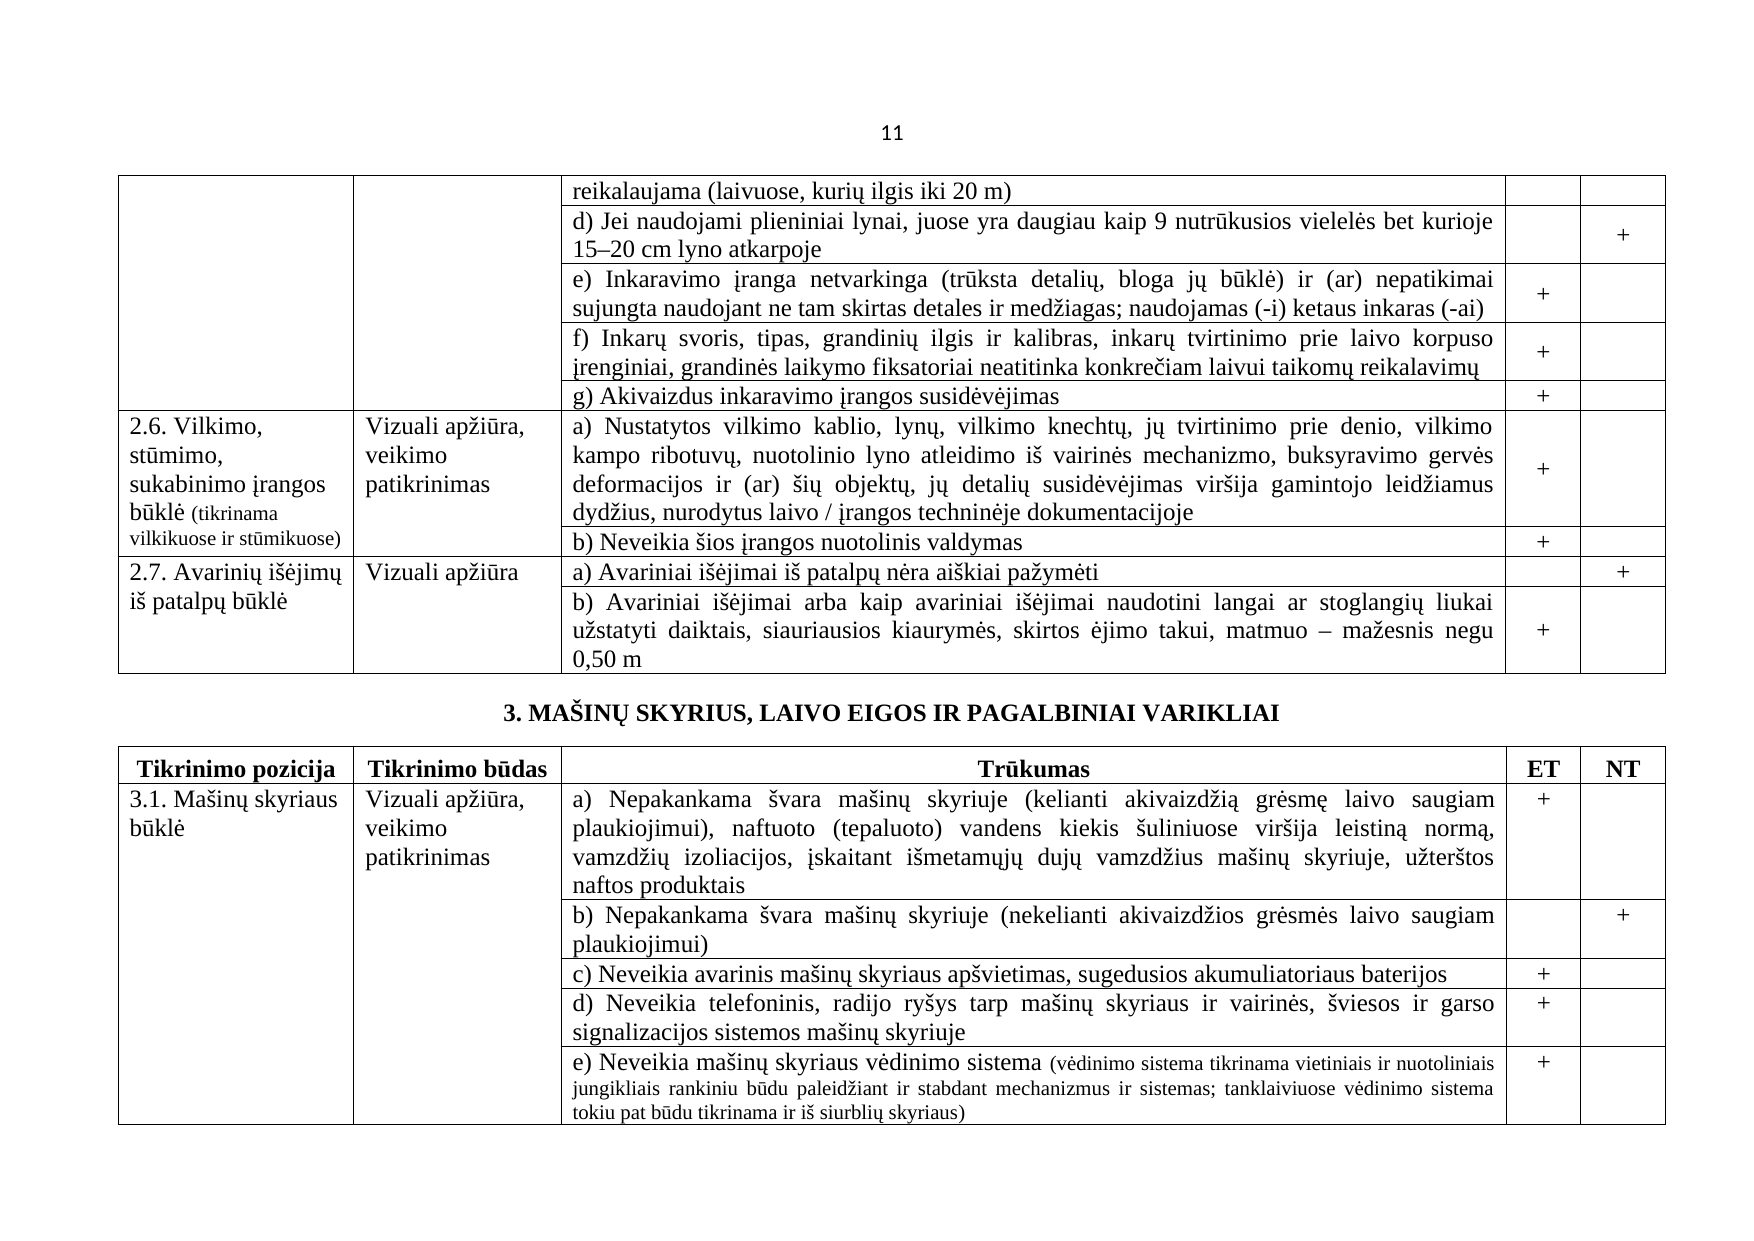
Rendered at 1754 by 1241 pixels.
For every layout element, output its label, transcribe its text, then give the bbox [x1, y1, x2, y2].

table_cell + [1581, 206, 1665, 263]
table_cell [1507, 900, 1580, 958]
table_cell d) Jei naudojami plieniniai lynai, juose yra daugiau kaip 9 nutrūkusios vielelės bet kurioje 15–20 cm lyno atkarpoje [562, 206, 1505, 263]
table_header NT [1581, 747, 1665, 783]
table_header ET [1507, 747, 1580, 783]
table_header Tikrinimo pozicija [119, 747, 353, 783]
table_cell [1581, 527, 1665, 556]
table_cell + [1506, 587, 1580, 673]
table_cell 2.6. Vilkimo, stūmimo, sukabinimo įrangos būklė (tikrinama vilkikuose ir stūmikuose) [119, 411, 353, 556]
table_cell [1581, 784, 1665, 899]
table_cell [1581, 264, 1665, 322]
table_cell [1581, 587, 1665, 673]
table_cell b) Neveikia šios įrangos nuotolinis valdymas [562, 527, 1505, 556]
table_cell + [1506, 527, 1580, 556]
table_cell + [1507, 989, 1580, 1046]
table_cell [1506, 557, 1580, 586]
table_cell [1506, 176, 1580, 205]
table_cell + [1506, 411, 1580, 526]
table_cell + [1507, 784, 1580, 899]
table_header Tikrinimo būdas [354, 747, 561, 783]
table_cell d) Neveikia telefoninis, radijo ryšys tarp mašinų skyriaus ir vairinės, šviesos ir garso signalizacijos sistemos mašinų skyriuje [562, 989, 1506, 1046]
table_cell + [1507, 1047, 1580, 1124]
table_cell + [1581, 900, 1665, 958]
table_cell 2.7. Avarinių išėjimų iš patalpų būklė [119, 557, 353, 673]
table_cell a) Avariniai išėjimai iš patalpų nėra aiškiai pažymėti [562, 557, 1505, 586]
table_cell f) Inkarų svoris, tipas, grandinių ilgis ir kalibras, inkarų tvirtinimo prie laivo korpuso įrenginiai, grandinės laikymo fiksatoriai neatitinka konkrečiam laivui taikomų reikalavimų [562, 323, 1505, 380]
table_cell [1581, 381, 1665, 410]
table_cell [1581, 989, 1665, 1046]
table_cell [354, 176, 561, 410]
table_cell [1581, 1047, 1665, 1124]
table_cell Vizuali apžiūra, veikimo patikrinimas [354, 411, 561, 556]
table_cell [1581, 323, 1665, 380]
table_cell + [1581, 557, 1665, 586]
table_cell Vizuali apžiūra [354, 557, 561, 673]
table_cell + [1506, 323, 1580, 380]
table_cell a) Nepakankama švara mašinų skyriuje (kelianti akivaizdžią grėsmę laivo saugiam plaukiojimui), naftuoto (tepaluoto) vandens kiekis šuliniuose viršija leistiną normą, vamzdžių izoliacijos, įskaitant išmetamųjų dujų vamzdžius mašinų skyriuje, užterštos naftos produktais [562, 784, 1506, 899]
table_cell Vizuali apžiūra, veikimo patikrinimas [354, 784, 561, 1124]
table_cell g) Akivaizdus inkaravimo įrangos susidėvėjimas [562, 381, 1505, 410]
table_cell [1506, 206, 1580, 263]
table_cell + [1506, 381, 1580, 410]
table_cell + [1507, 959, 1580, 987]
table_cell c) Neveikia avarinis mašinų skyriaus apšvietimas, sugedusios akumuliatoriaus baterijos [562, 959, 1506, 987]
table_cell + [1506, 264, 1580, 322]
table_cell [119, 176, 353, 410]
table_cell [1581, 959, 1665, 987]
table_cell a) Nustatytos vilkimo kablio, lynų, vilkimo knechtų, jų tvirtinimo prie denio, vilkimo kampo ribotuvų, nuotolinio lyno atleidimo iš vairinės mechanizmo, buksyravimo gervės deformacijos ir (ar) šių objektų, jų detalių susidėvėjimas viršija gamintojo leidžiamus dydžius, nurodytus laivo / įrangos techninėje dokumentacijoje [562, 411, 1505, 526]
table_cell e) Inkaravimo įranga netvarkinga (trūksta detalių, bloga jų būklė) ir (ar) nepatikimai sujungta naudojant ne tam skirtas detales ir medžiagas; naudojamas (-i) ketaus inkaras (-ai) [562, 264, 1505, 322]
table_cell [1581, 411, 1665, 526]
table_cell reikalaujama (laivuose, kurių ilgis iki 20 m) [562, 176, 1505, 205]
table_cell [1581, 176, 1665, 205]
table_cell 3.1. Mašinų skyriaus būklė [119, 784, 353, 1124]
text 3. MAŠINŲ SKYRIUS, LAIVO EIGOS IR PAGALBINIAI VARIKLIAI [118, 698, 1665, 727]
table_cell b) Nepakankama švara mašinų skyriuje (nekelianti akivaizdžios grėsmės laivo saugiam plaukiojimui) [562, 900, 1506, 958]
table_header Trūkumas [562, 747, 1506, 783]
table_cell e) Neveikia mašinų skyriaus vėdinimo sistema (vėdinimo sistema tikrinama vietiniais ir nuotoliniais jungikliais rankiniu būdu paleidžiant ir stabdant mechanizmus ir sistemas; tanklaiviuose vėdinimo sistema tokiu pat būdu tikrinama ir iš siurblių skyriaus) [562, 1047, 1506, 1124]
